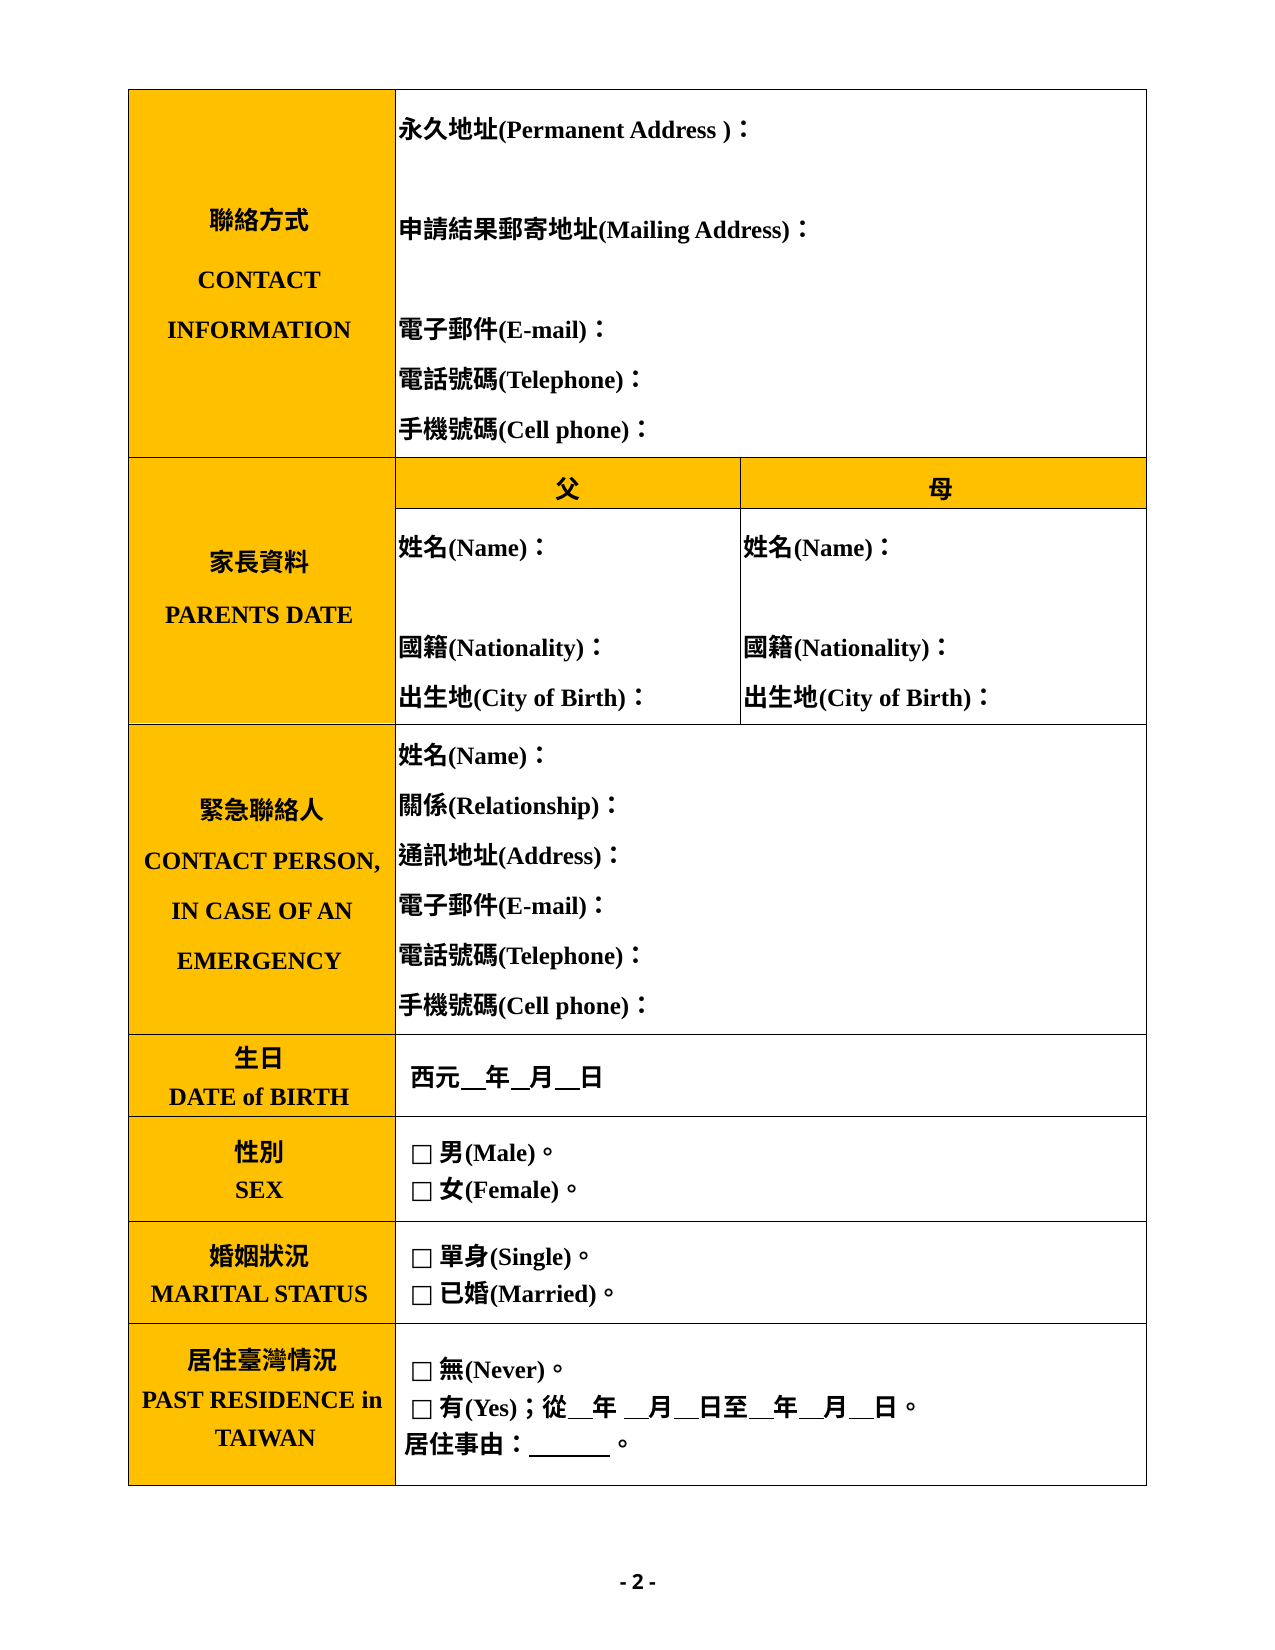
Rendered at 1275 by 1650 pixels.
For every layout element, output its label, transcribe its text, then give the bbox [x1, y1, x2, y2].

table_cell 姓名(Name)： 國籍(Nationality)： 出生地(City of Birth)： [741, 509, 1146, 723]
table_cell 聯絡方式 CONTACT INFORMATION [129, 90, 395, 457]
table_cell 姓名(Name)： 國籍(Nationality)： 出生地(City of Birth)： [396, 509, 740, 723]
table_cell 生日 DATE of BIRTH [129, 1035, 395, 1116]
table_cell 性別 SEX [129, 1117, 395, 1221]
table_cell 家長資料 PARENTS DATE [129, 458, 395, 723]
table_cell 母 [741, 458, 1146, 508]
table_cell 西元 年 月 日 [396, 1035, 1146, 1116]
table_cell 永久地址(Permanent Address )： 申請結果郵寄地址(Mailing Address)： 電子郵件(E-mail)： 電話號碼(Telephone)： 手機號碼(Cell phone)： [396, 90, 1146, 457]
table_cell 姓名(Name)： 關係(Relationship)： 通訊地址(Address)： 電子郵件(E-mail)： 電話號碼(Telephone)： 手機號碼(Cell phone)： [396, 725, 1146, 1034]
table_cell 單身(Single)。 已婚(Married)。 [396, 1222, 1146, 1323]
table_cell 緊急聯絡人 CONTACT PERSON, IN CASE OF AN EMERGENCY [129, 725, 395, 1034]
table_cell 父 [396, 458, 740, 508]
table_cell 居住臺灣情況 PAST RESIDENCE in TAIWAN [129, 1324, 395, 1485]
table_cell 男(Male)。 女(Female)。 [396, 1117, 1146, 1221]
table_cell 無(Never)。 有(Yes)；從 年 月 日至 年 月 日。 居住事由： 。 [396, 1324, 1146, 1485]
table_cell 婚姻狀況 MARITAL STATUS [129, 1222, 395, 1323]
